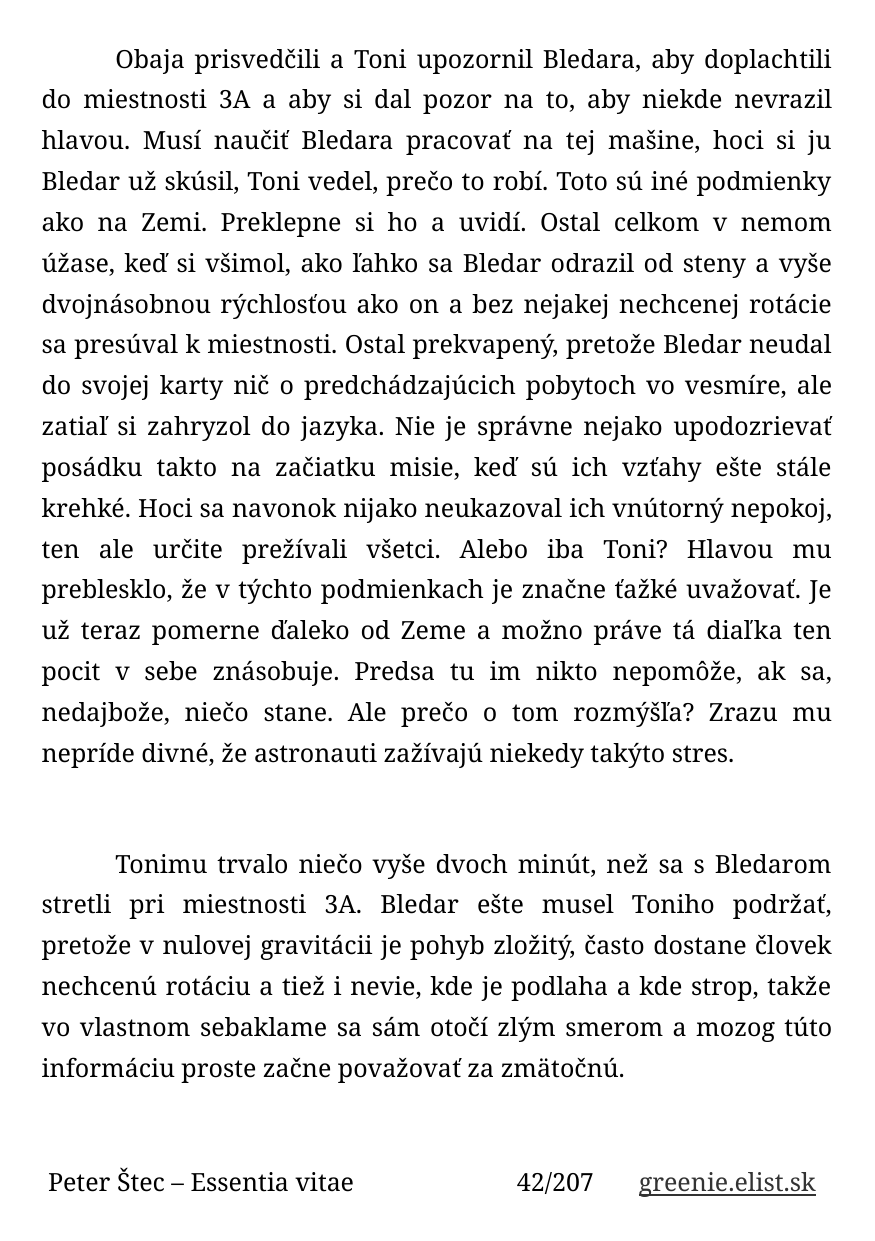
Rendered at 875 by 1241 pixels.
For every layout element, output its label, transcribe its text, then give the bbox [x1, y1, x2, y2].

text Obaja prisvedčili a Toni upozornil Bledara, aby doplachtili do miestnosti 3A a aby si dal pozor na to, aby niekde nevrazil hlavou. Musí naučiť Bledara pracovať na tej mašine, hoci si ju Bledar už skúsil, Toni vedel, prečo to robí. Toto sú iné podmienky ako na Zemi. Preklepne si ho a uvidí. Ostal celkom v nemom úžase, keď si všimol, ako ľahko sa Bledar odrazil od steny a vyše dvojnásobnou rýchlosťou ako on a bez nejakej nechcenej rotácie sa presúval k miestnosti. Ostal prekvapený, pretože Bledar neudal do svojej karty nič o predchádzajúcich pobytoch vo vesmíre, ale zatiaľ si zahryzol do jazyka. Nie je správne nejako upodozrievať posádku takto na začiatku misie, keď sú ich vzťahy ešte stále krehké. Hoci sa navonok nijako neukazoval ich vnútorný nepokoj, ten ale určite prežívali všetci. Alebo iba Toni? Hlavou mu preblesklo, že v týchto podmienkach je značne ťažké uvažovať. Je už teraz pomerne ďaleko od Zeme a možno práve tá diaľka ten pocit v sebe znásobuje. Predsa tu im nikto nepomôže, ak sa, nedajbože, niečo stane. Ale prečo o tom rozmýšľa? Zrazu mu nepríde divné, že astronauti zažívajú niekedy takýto stres. [41, 41, 833, 769]
text Tonimu trvalo niečo vyše dvoch minút, než sa s Bledarom stretli pri miestnosti 3A. Bledar ešte musel Toniho podržať, pretože v nulovej gravitácii je pohyb zložitý, často dostane človek nechcenú rotáciu a tiež i nevie, kde je podlaha a kde strop, takže vo vlastnom sebaklame sa sám otočí zlým smerom a mozog túto informáciu proste začne považovať za zmätočnú. [41, 846, 833, 1084]
